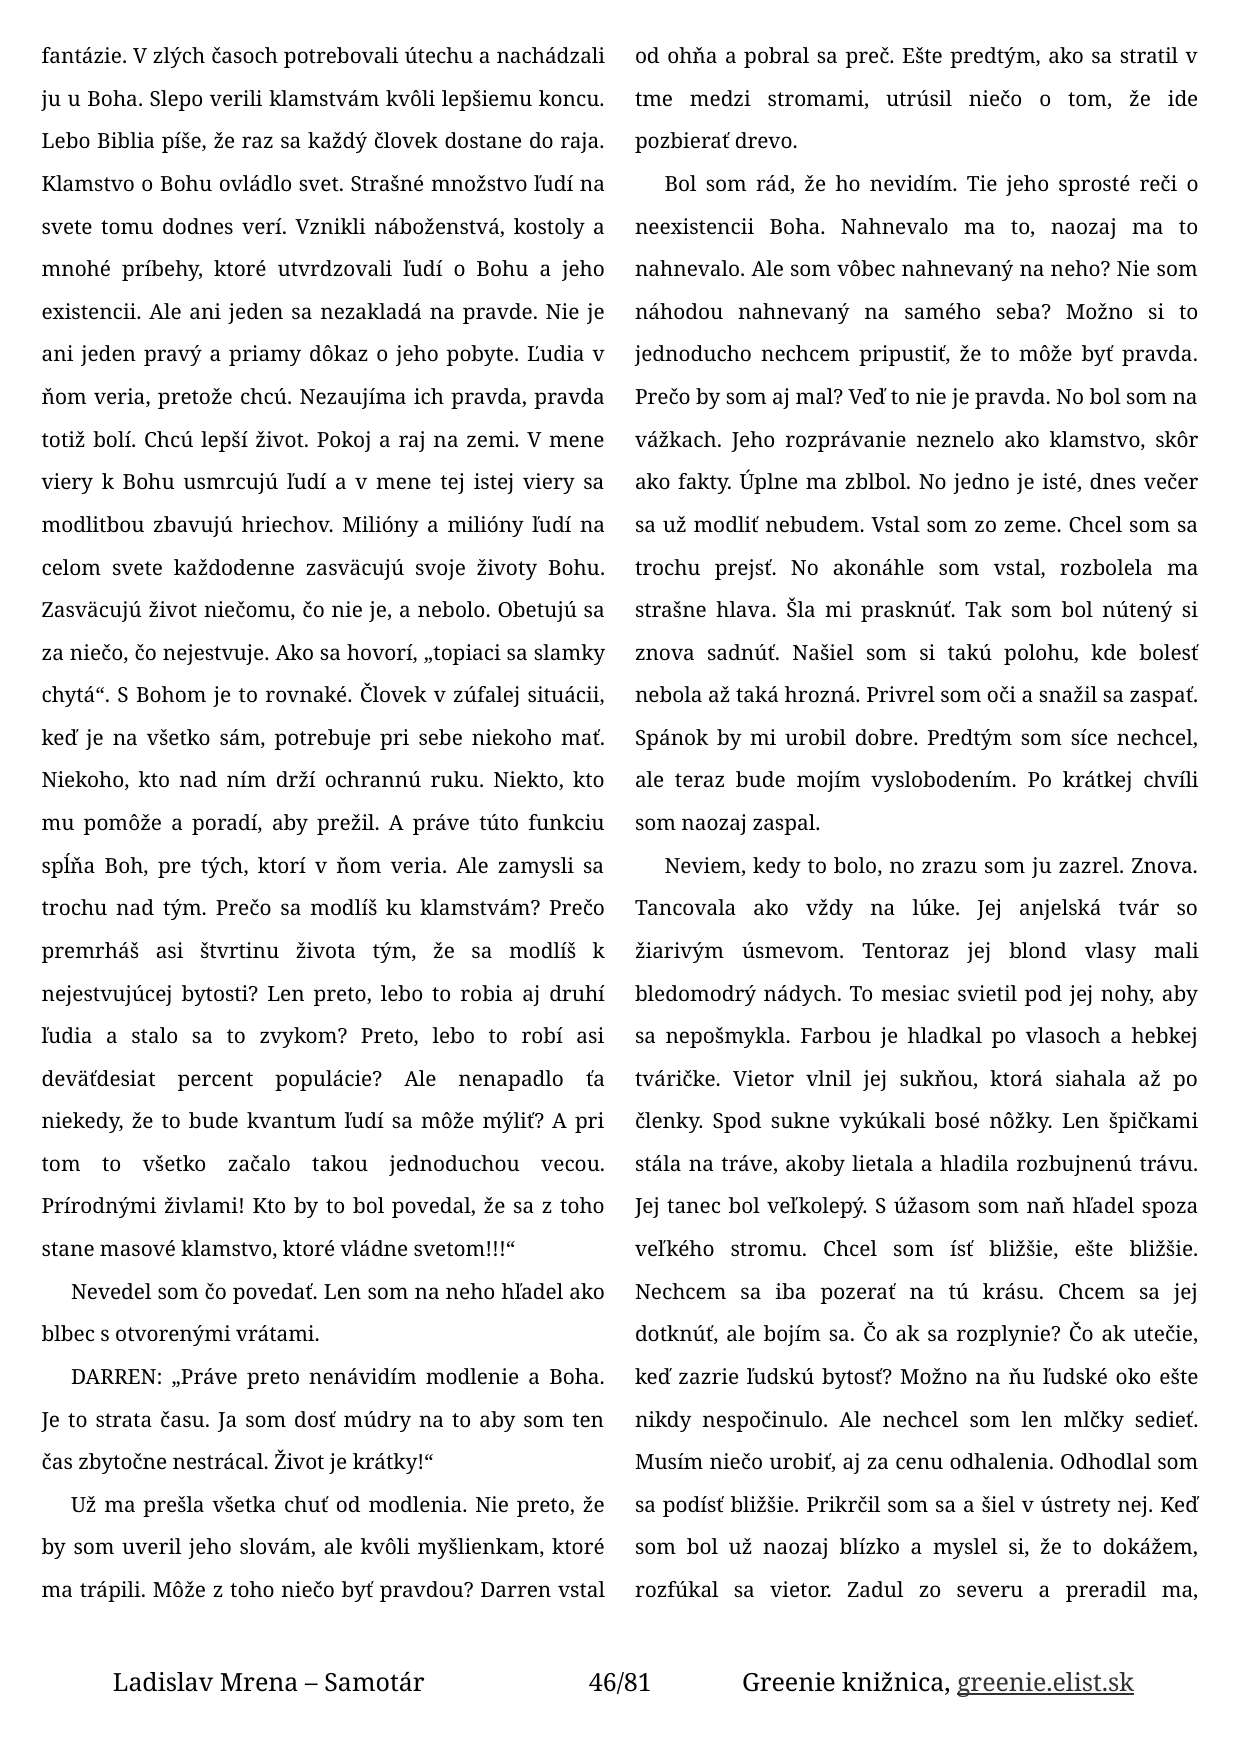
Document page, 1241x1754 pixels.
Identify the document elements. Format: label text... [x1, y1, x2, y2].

text fantázie. V zlých časoch potrebovali útechu a nachádzali ju u Boha. Slepo verili klamstvám kvôli lepšiemu koncu. Lebo Biblia píše, že raz sa každý človek dostane do raja. Klamstvo o Bohu ovládlo svet. Strašné množstvo ľudí na svete tomu dodnes verí. Vznikli náboženstvá, kostoly a mnohé príbehy, ktoré utvrdzovali ľudí o Bohu a jeho existencii. Ale ani jeden sa nezakladá na pravde. Nie je ani jeden pravý a priamy dôkaz o jeho pobyte. Ľudia v ňom veria, pretože chcú. Nezaujíma ich pravda, pravda totiž bolí. Chcú lepší život. Pokoj a raj na zemi. V mene viery k Bohu usmrcujú ľudí a v mene tej istej viery sa modlitbou zbavujú hriechov. Milióny a milióny ľudí na celom svete každodenne zasväcujú svoje životy Bohu. Zasväcujú život niečomu, čo nie je, a nebolo. Obetujú sa za niečo, čo nejestvuje. Ako sa hovorí, „topiaci sa slamky chytá“. S Bohom je to rovnaké. Človek v zúfalej situácii, keď je na všetko sám, potrebuje pri sebe niekoho mať. Niekoho, kto nad ním drží ochrannú ruku. Niekto, kto mu pomôže a poradí, aby prežil. A práve túto funkciu spĺňa Boh, pre tých, ktorí v ňom veria. Ale zamysli sa trochu nad tým. Prečo sa modlíš ku klamstvám? Prečo premrháš asi štvrtinu života tým, že sa modlíš k nejestvujúcej bytosti? Len preto, lebo to robia aj druhí ľudia a stalo sa to zvykom? Preto, lebo to robí asi deväťdesiat percent populácie? Ale nenapadlo ťa niekedy, že to bude kvantum ľudí sa môže mýliť? A pri tom to všetko začalo takou jednoduchou vecou. Prírodnými živlami! Kto by to bol povedal, že sa z toho stane masové klamstvo, ktoré vládne svetom!!!“ [41, 41, 605, 1263]
text Už ma prešla všetka chuť od modlenia. Nie preto, že by som uveril jeho slovám, ale kvôli myšlienkam, ktoré ma trápili. Môže z toho niečo byť pravdou? Darren vstal [41, 1490, 605, 1603]
text Neviem, kedy to bolo, no zrazu som ju zazrel. Znova. Tancovala ako vždy na lúke. Jej anjelská tvár so žiarivým úsmevom. Tentoraz jej blond vlasy mali bledomodrý nádych. To mesiac svietil pod jej nohy, aby sa nepošmykla. Farbou je hladkal po vlasoch a hebkej tváričke. Vietor vlnil jej sukňou, ktorá siahala až po členky. Spod sukne vykúkali bosé nôžky. Len špičkami stála na tráve, akoby lietala a hladila rozbujnenú trávu. Jej tanec bol veľkolepý. S úžasom som naň hľadel spoza veľkého stromu. Chcel som ísť bližšie, ešte bližšie. Nechcem sa iba pozerať na tú krásu. Chcem sa jej dotknúť, ale bojím sa. Čo ak sa rozplynie? Čo ak utečie, keď zazrie ľudskú bytosť? Možno na ňu ľudské oko ešte nikdy nespočinulo. Ale nechcel som len mlčky sedieť. Musím niečo urobiť, aj za cenu odhalenia. Odhodlal som sa podísť bližšie. Prikrčil som sa a šiel v ústrety nej. Keď som bol už naozaj blízko a myslel si, že to dokážem, rozfúkal sa vietor. Zadul zo severu a preradil ma, [635, 851, 1199, 1603]
text Nevedel som čo povedať. Len som na neho hľadel ako blbec s otvorenými vrátami. [41, 1277, 605, 1348]
text od ohňa a pobral sa preč. Ešte predtým, ako sa stratil v tme medzi stromami, utrúsil niečo o tom, že ide pozbierať drevo. [635, 41, 1199, 155]
text DARREN: „Práve preto nenávidím modlenie a Boha. Je to strata času. Ja som dosť múdry na to aby som ten čas zbytočne nestrácal. Život je krátky!“ [41, 1362, 605, 1476]
text Bol som rád, že ho nevidím. Tie jeho sprosté reči o neexistencii Boha. Nahnevalo ma to, naozaj ma to nahnevalo. Ale som vôbec nahnevaný na neho? Nie som náhodou nahnevaný na samého seba? Možno si to jednoducho nechcem pripustiť, že to môže byť pravda. Prečo by som aj mal? Veď to nie je pravda. No bol som na vážkach. Jeho rozprávanie neznelo ako klamstvo, skôr ako fakty. Úplne ma zblbol. No jedno je isté, dnes večer sa už modliť nebudem. Vstal som zo zeme. Chcel som sa trochu prejsť. No akonáhle som vstal, rozbolela ma strašne hlava. Šla mi prasknúť. Tak som bol nútený si znova sadnúť. Našiel som si takú polohu, kde bolesť nebola až taká hrozná. Privrel som oči a snažil sa zaspať. Spánok by mi urobil dobre. Predtým som síce nechcel, ale teraz bude mojím vyslobodením. Po krátkej chvíli som naozaj zaspal. [635, 169, 1199, 837]
